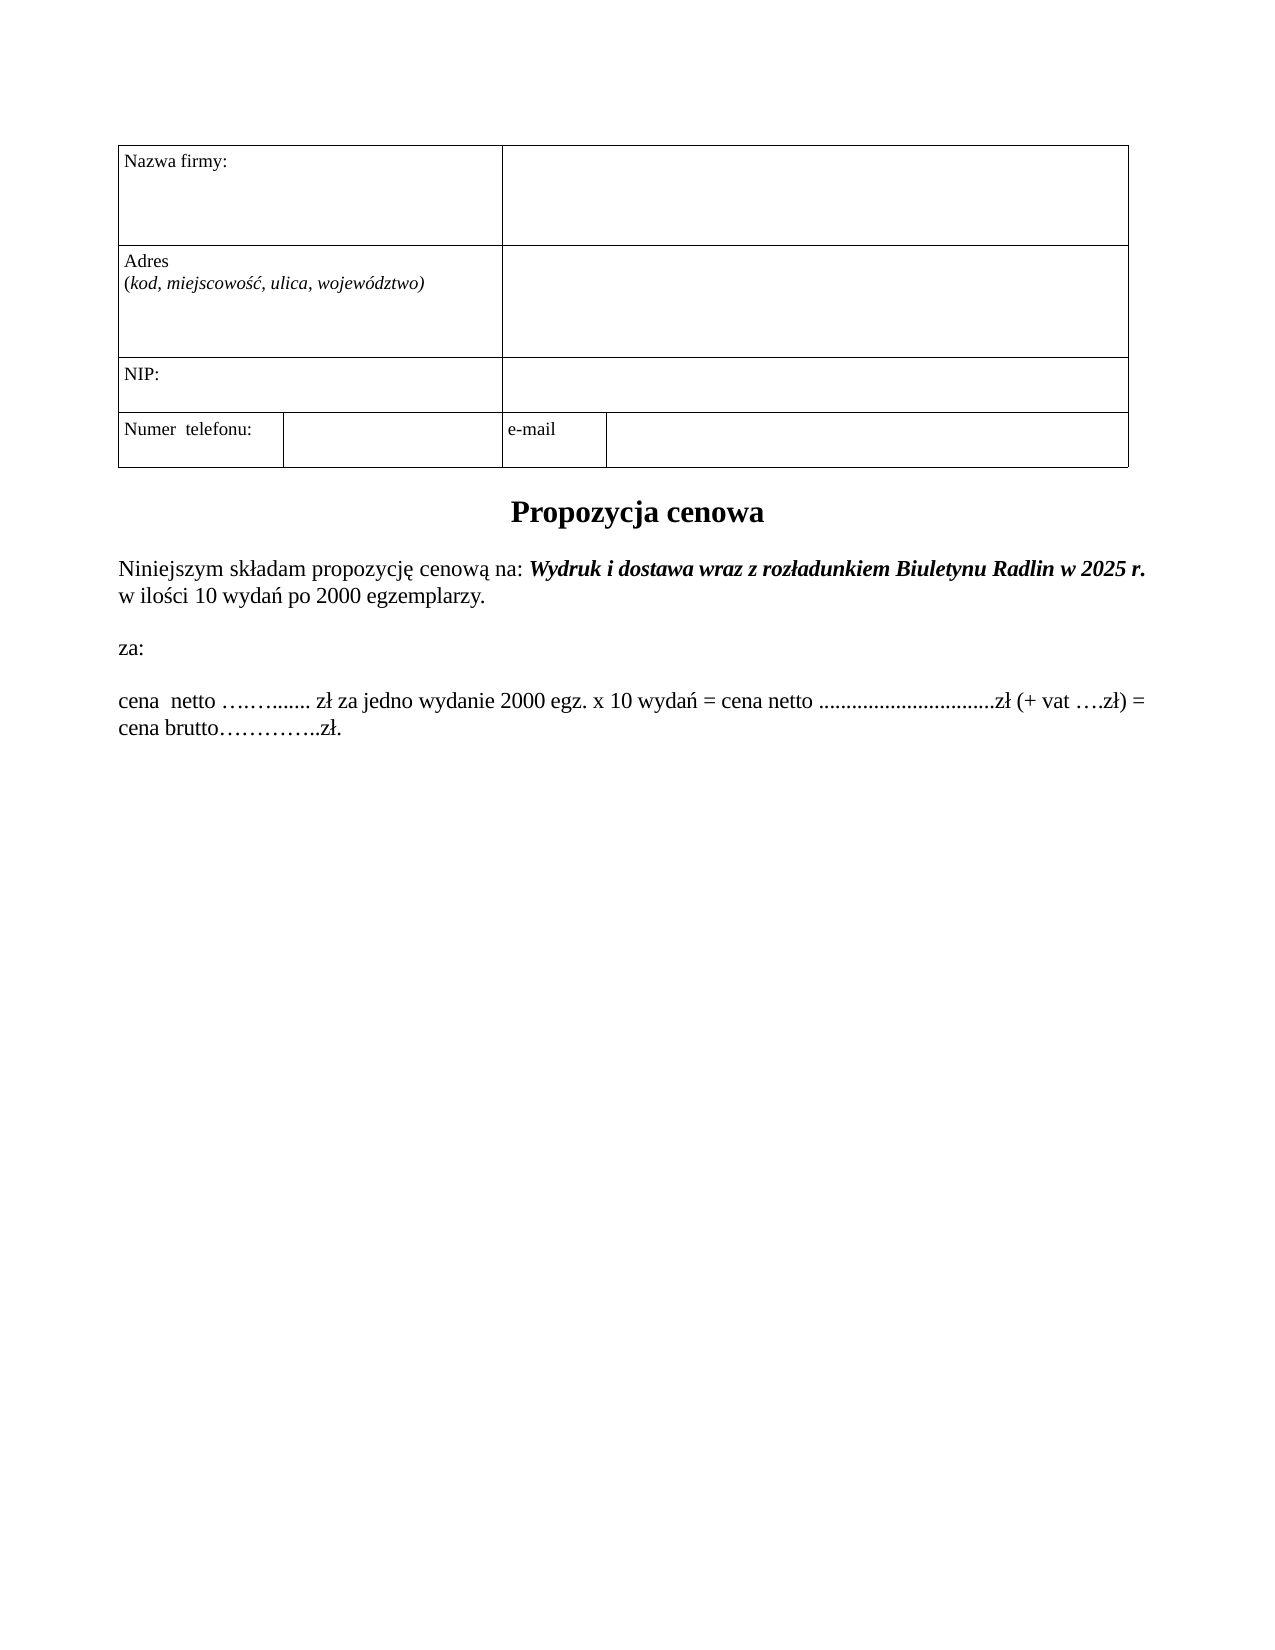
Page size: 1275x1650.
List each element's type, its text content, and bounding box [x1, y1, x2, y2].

table_cell e-mail [503, 413, 606, 467]
text Niniejszym składam propozycję cenową na: Wydruk i dostawa wraz z rozładunkiem Biuletynu Radlin w 2025 r. w ilości 10 wydań po 2000 egzemplarzy. [118, 555, 1157, 608]
table_cell Adres (kod, miejscowość, ulica, województwo) [119, 246, 502, 357]
text za: [118, 608, 1157, 661]
table_header Nazwa firmy: [119, 146, 502, 244]
table_cell [503, 358, 1128, 412]
table_cell [284, 413, 502, 467]
text cena netto ….…....... zł za jedno wydanie 2000 egz. x 10 wydań = cena netto ................................zł (+ vat ….zł) = cena brutto…………..zł. [118, 661, 1157, 740]
text Propozycja cenowa [118, 493, 1157, 529]
table_cell NIP: [119, 358, 502, 412]
table_cell [503, 246, 1128, 357]
table_header [503, 146, 1128, 244]
table_cell Numer telefonu: [119, 413, 283, 467]
table_cell [607, 413, 1128, 467]
